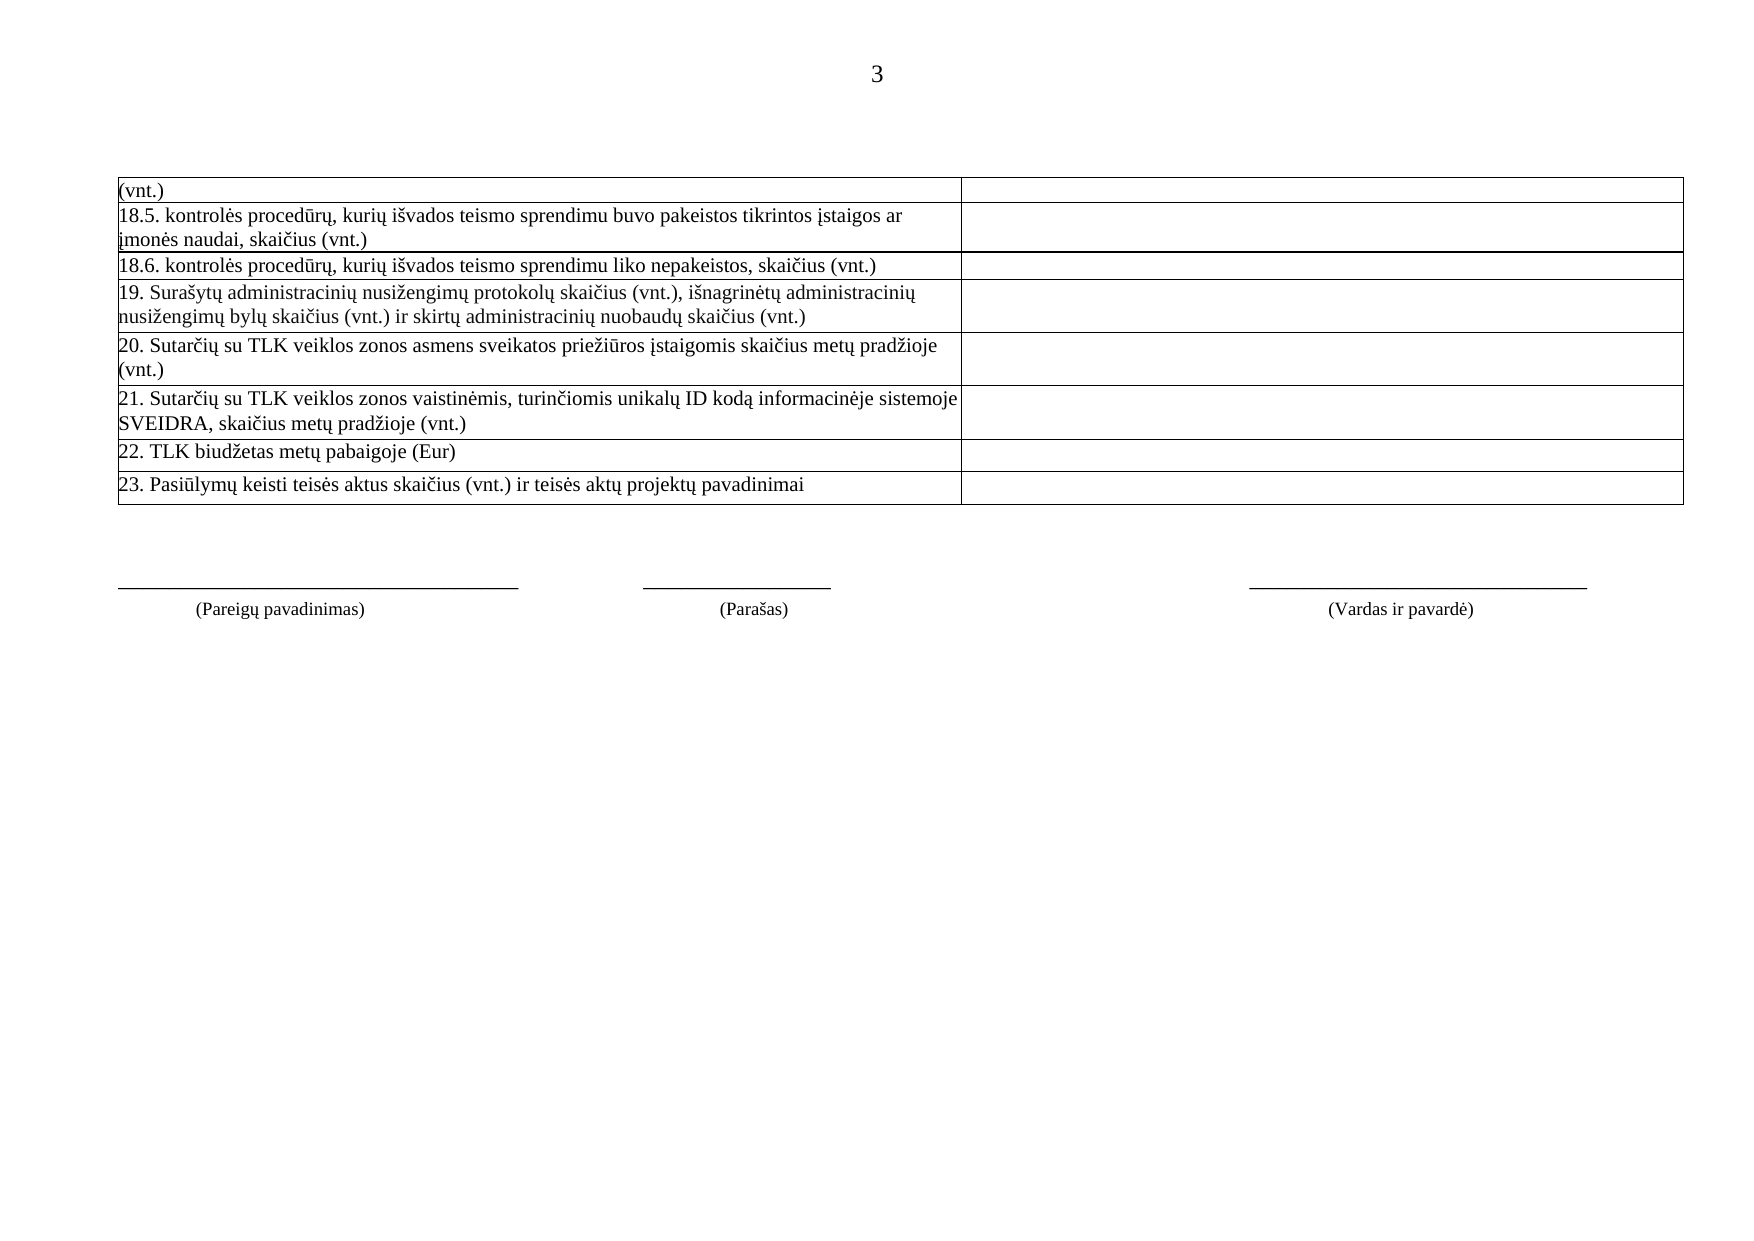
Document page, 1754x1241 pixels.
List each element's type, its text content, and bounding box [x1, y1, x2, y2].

table_cell 21. Sutarčių su TLK veiklos zonos vaistinėmis, turinčiomis unikalų ID kodą informacinėje sistemoje SVEIDRA, skaičius metų pradžioje (vnt.) [119, 386, 961, 438]
table_cell 19. Surašytų administracinių nusižengimų protokolų skaičius (vnt.), išnagrinėtų administracinių nusižengimų bylų skaičius (vnt.) ir skirtų administracinių nuobaudų skaičius (vnt.) [119, 280, 961, 332]
table_cell 23. Pasiūlymų keisti teisės aktus skaičius (vnt.) ir teisės aktų projektų pavadinimai [119, 472, 961, 504]
table_cell [962, 253, 1683, 279]
text ________________________________ _______________ ___________________________ [118, 563, 1636, 592]
text (Pareigų pavadinimas) (Parašas) (Vardas ir pavardė) [118, 592, 1636, 620]
table_cell [962, 333, 1683, 385]
table_cell [962, 440, 1683, 471]
table_cell [962, 280, 1683, 332]
table_cell 18.5. kontrolės procedūrų, kurių išvados teismo sprendimu buvo pakeistos tikrintos įstaigos ar įmonės naudai, skaičius (vnt.) [119, 203, 961, 251]
table_cell [962, 472, 1683, 504]
table_cell [962, 386, 1683, 438]
table_cell (vnt.) [119, 178, 961, 202]
table_cell 22. TLK biudžetas metų pabaigoje (Eur) [119, 440, 961, 471]
table_cell 20. Sutarčių su TLK veiklos zonos asmens sveikatos priežiūros įstaigomis skaičius metų pradžioje (vnt.) [119, 333, 961, 385]
table_cell [962, 203, 1683, 251]
table_cell [962, 178, 1683, 202]
table_cell 18.6. kontrolės procedūrų, kurių išvados teismo sprendimu liko nepakeistos, skaičius (vnt.) [119, 253, 961, 279]
